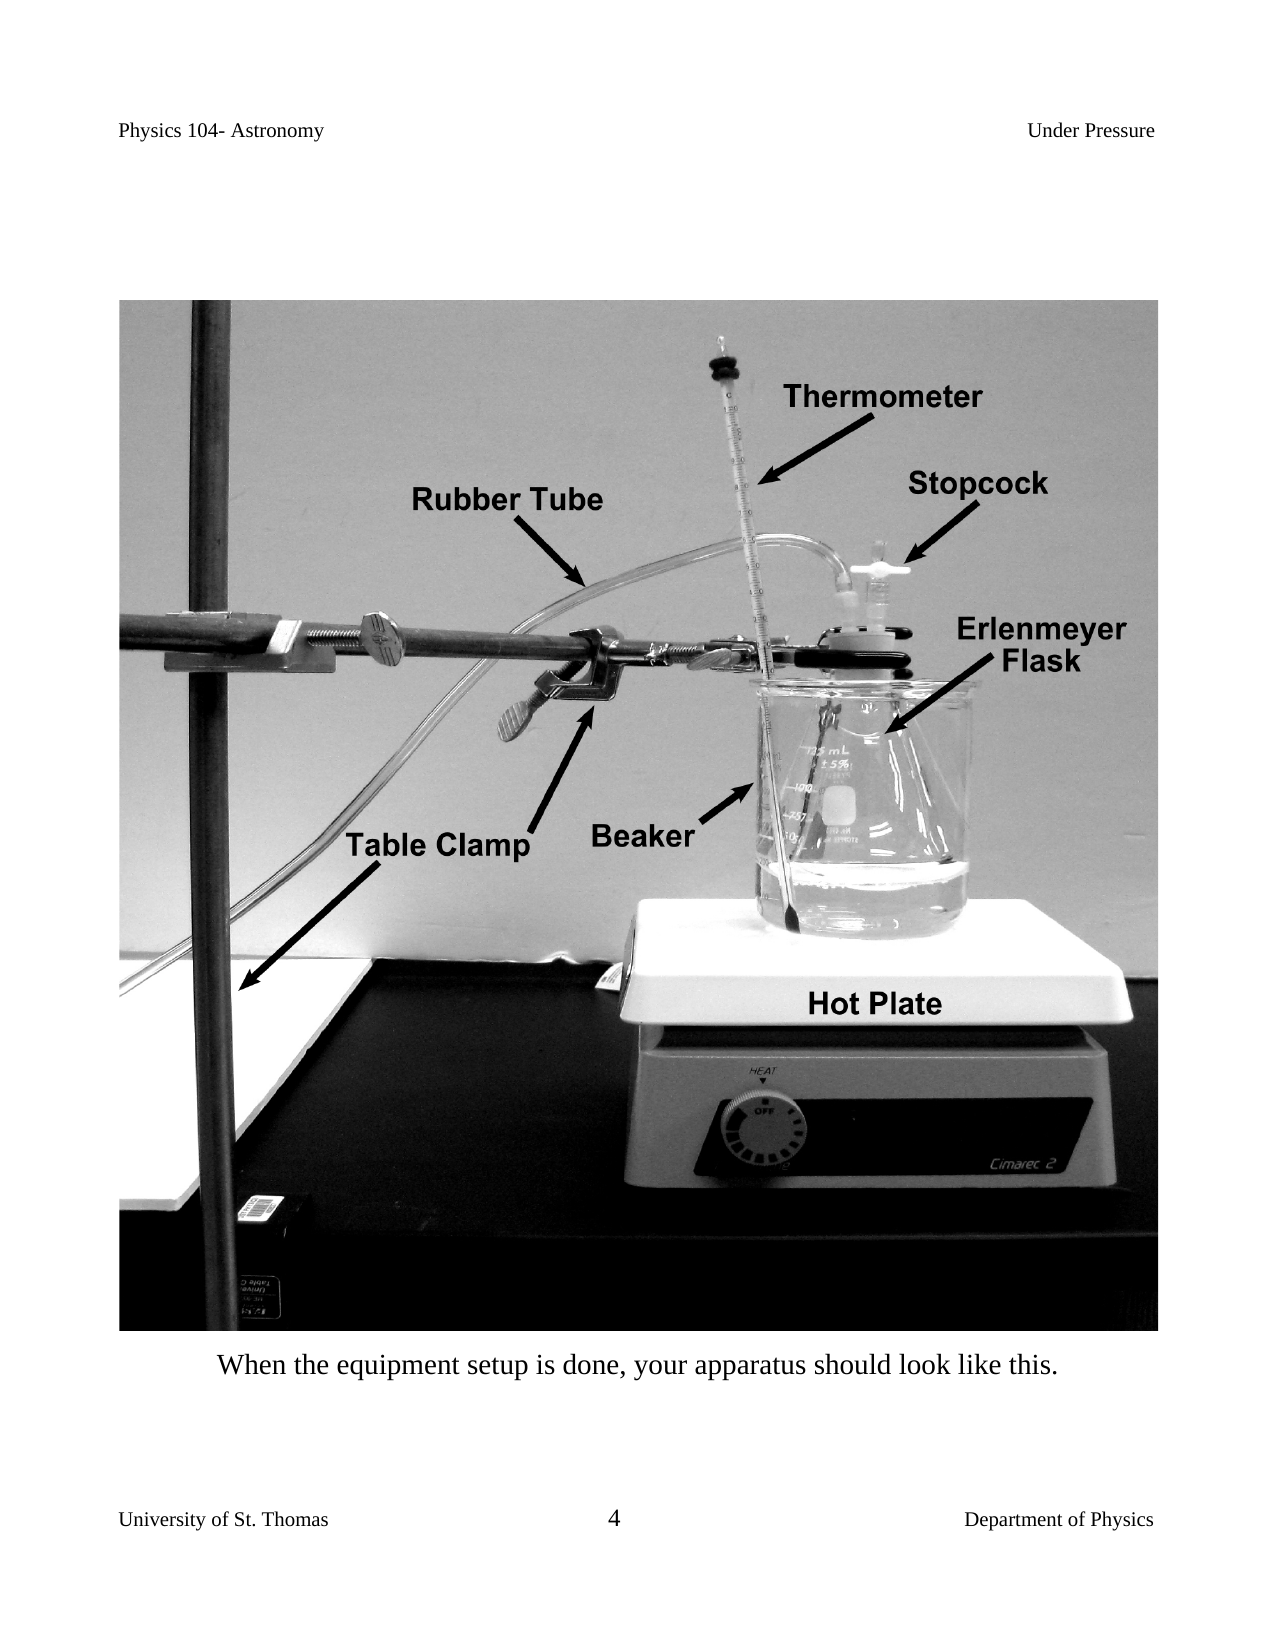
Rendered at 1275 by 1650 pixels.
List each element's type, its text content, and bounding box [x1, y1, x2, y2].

text When the equipment setup is done, your apparatus should look like this. [118, 272, 1157, 1381]
picture [119, 300, 1159, 1331]
